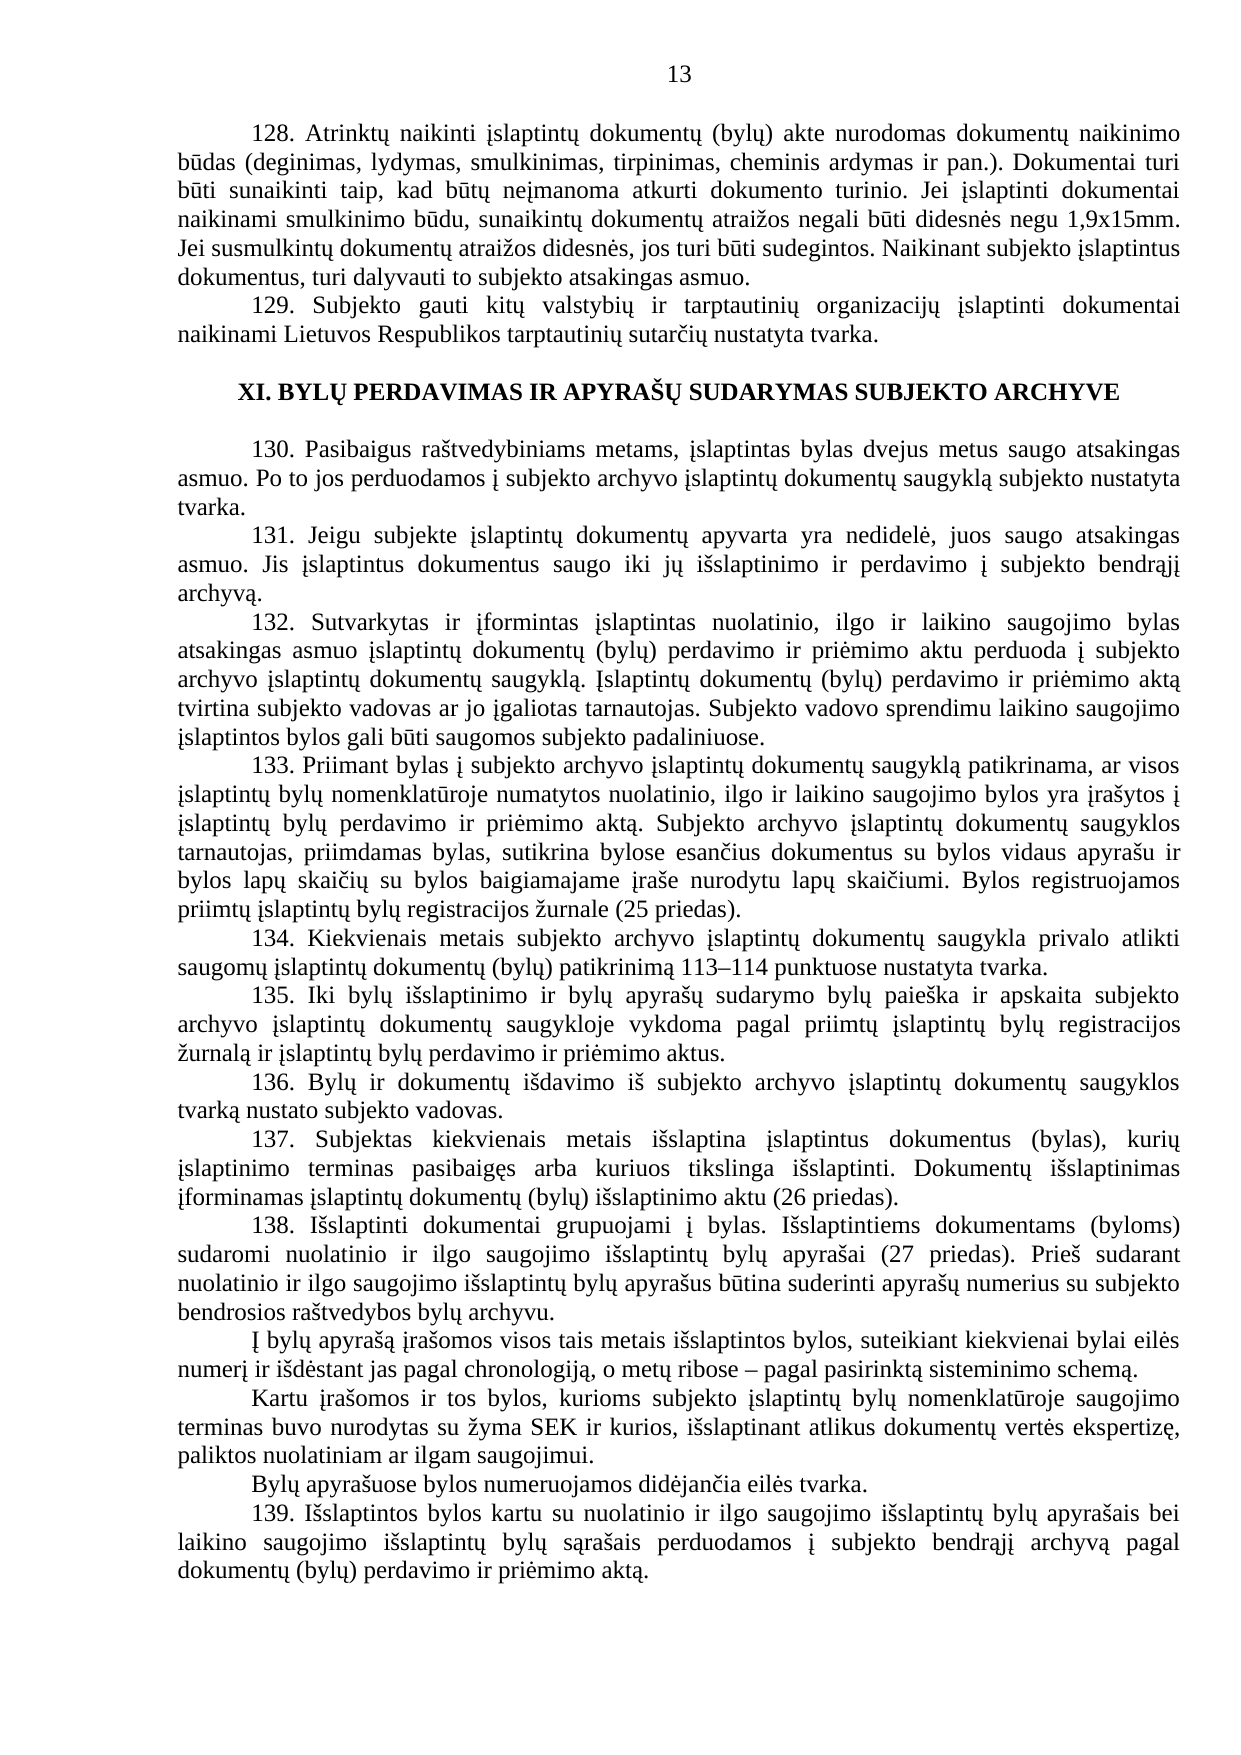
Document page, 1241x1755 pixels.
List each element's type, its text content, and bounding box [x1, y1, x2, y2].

text 135. Iki bylų išslaptinimo ir bylų apyrašų sudarymo bylų paieška ir apskaita subjekto archyvo įslaptintų dokumentų saugykloje vykdoma pagal priimtų įslaptintų bylų registracijos žurnalą ir įslaptintų bylų perdavimo ir priėmimo aktus. [177, 981, 1181, 1067]
text 134. Kiekvienais metais subjekto archyvo įslaptintų dokumentų saugykla privalo atlikti saugomų įslaptintų dokumentų (bylų) patikrinimą 113–114 punktuose nustatyta tvarka. [177, 923, 1181, 981]
text 138. Išslaptinti dokumentai grupuojami į bylas. Išslaptintiems dokumentams (byloms) sudaromi nuolatinio ir ilgo saugojimo išslaptintų bylų apyrašai (27 priedas). Prieš sudarant nuolatinio ir ilgo saugojimo išslaptintų bylų apyrašus būtina suderinti apyrašų numerius su subjekto bendrosios raštvedybos bylų archyvu. [177, 1211, 1181, 1326]
text 129. Subjekto gauti kitų valstybių ir tarptautinių organizacijų įslaptinti dokumentai naikinami Lietuvos Respublikos tarptautinių sutarčių nustatyta tvarka. [177, 291, 1181, 348]
text 131. Jeigu subjekte įslaptintų dokumentų apyvarta yra nedidelė, juos saugo atsakingas asmuo. Jis įslaptintus dokumentus saugo iki jų išslaptinimo ir perdavimo į subjekto bendrąjį archyvą. [177, 521, 1181, 607]
text Bylų apyrašuose bylos numeruojamos didėjančia eilės tvarka. [177, 1469, 1181, 1498]
text XI. BYLŲ PERDAVIMAS IR APYRAŠŲ SUDARYMAS SUBJEKTO ARCHYVE [177, 377, 1181, 406]
text 132. Sutvarkytas ir įformintas įslaptintas nuolatinio, ilgo ir laikino saugojimo bylas atsakingas asmuo įslaptintų dokumentų (bylų) perdavimo ir priėmimo aktu perduoda į subjekto archyvo įslaptintų dokumentų saugyklą. Įslaptintų dokumentų (bylų) perdavimo ir priėmimo aktą tvirtina subjekto vadovas ar jo įgaliotas tarnautojas. Subjekto vadovo sprendimu laikino saugojimo įslaptintos bylos gali būti saugomos subjekto padaliniuose. [177, 607, 1181, 751]
text 128. Atrinktų naikinti įslaptintų dokumentų (bylų) akte nurodomas dokumentų naikinimo būdas (deginimas, lydymas, smulkinimas, tirpinimas, cheminis ardymas ir pan.). Dokumentai turi būti sunaikinti taip, kad būtų neįmanoma atkurti dokumento turinio. Jei įslaptinti dokumentai naikinami smulkinimo būdu, sunaikintų dokumentų atraižos negali būti didesnės negu 1,9x15mm. Jei susmulkintų dokumentų atraižos didesnės, jos turi būti sudegintos. Naikinant subjekto įslaptintus dokumentus, turi dalyvauti to subjekto atsakingas asmuo. [177, 118, 1181, 291]
text 133. Priimant bylas į subjekto archyvo įslaptintų dokumentų saugyklą patikrinama, ar visos įslaptintų bylų nomenklatūroje numatytos nuolatinio, ilgo ir laikino saugojimo bylos yra įrašytos į įslaptintų bylų perdavimo ir priėmimo aktą. Subjekto archyvo įslaptintų dokumentų saugyklos tarnautojas, priimdamas bylas, sutikrina bylose esančius dokumentus su bylos vidaus apyrašu ir bylos lapų skaičių su bylos baigiamajame įraše nurodytu lapų skaičiumi. Bylos registruojamos priimtų įslaptintų bylų registracijos žurnale (25 priedas). [177, 751, 1181, 923]
text 137. Subjektas kiekvienais metais išslaptina įslaptintus dokumentus (bylas), kurių įslaptinimo terminas pasibaigęs arba kuriuos tikslinga išslaptinti. Dokumentų išslaptinimas įforminamas įslaptintų dokumentų (bylų) išslaptinimo aktu (26 priedas). [177, 1124, 1181, 1211]
text 130. Pasibaigus raštvedybiniams metams, įslaptintas bylas dvejus metus saugo atsakingas asmuo. Po to jos perduodamos į subjekto archyvo įslaptintų dokumentų saugyklą subjekto nustatyta tvarka. [177, 434, 1181, 521]
text Į bylų apyrašą įrašomos visos tais metais išslaptintos bylos, suteikiant kiekvienai bylai eilės numerį ir išdėstant jas pagal chronologiją, o metų ribose – pagal pasirinktą sisteminimo schemą. [177, 1326, 1181, 1383]
text 139. Išslaptintos bylos kartu su nuolatinio ir ilgo saugojimo išslaptintų bylų apyrašais bei laikino saugojimo išslaptintų bylų sąrašais perduodamos į subjekto bendrąjį archyvą pagal dokumentų (bylų) perdavimo ir priėmimo aktą. [177, 1498, 1181, 1584]
text Kartu įrašomos ir tos bylos, kurioms subjekto įslaptintų bylų nomenklatūroje saugojimo terminas buvo nurodytas su žyma SEK ir kurios, išslaptinant atlikus dokumentų vertės ekspertizę, paliktos nuolatiniam ar ilgam saugojimui. [177, 1383, 1181, 1469]
text 136. Bylų ir dokumentų išdavimo iš subjekto archyvo įslaptintų dokumentų saugyklos tvarką nustato subjekto vadovas. [177, 1067, 1181, 1124]
